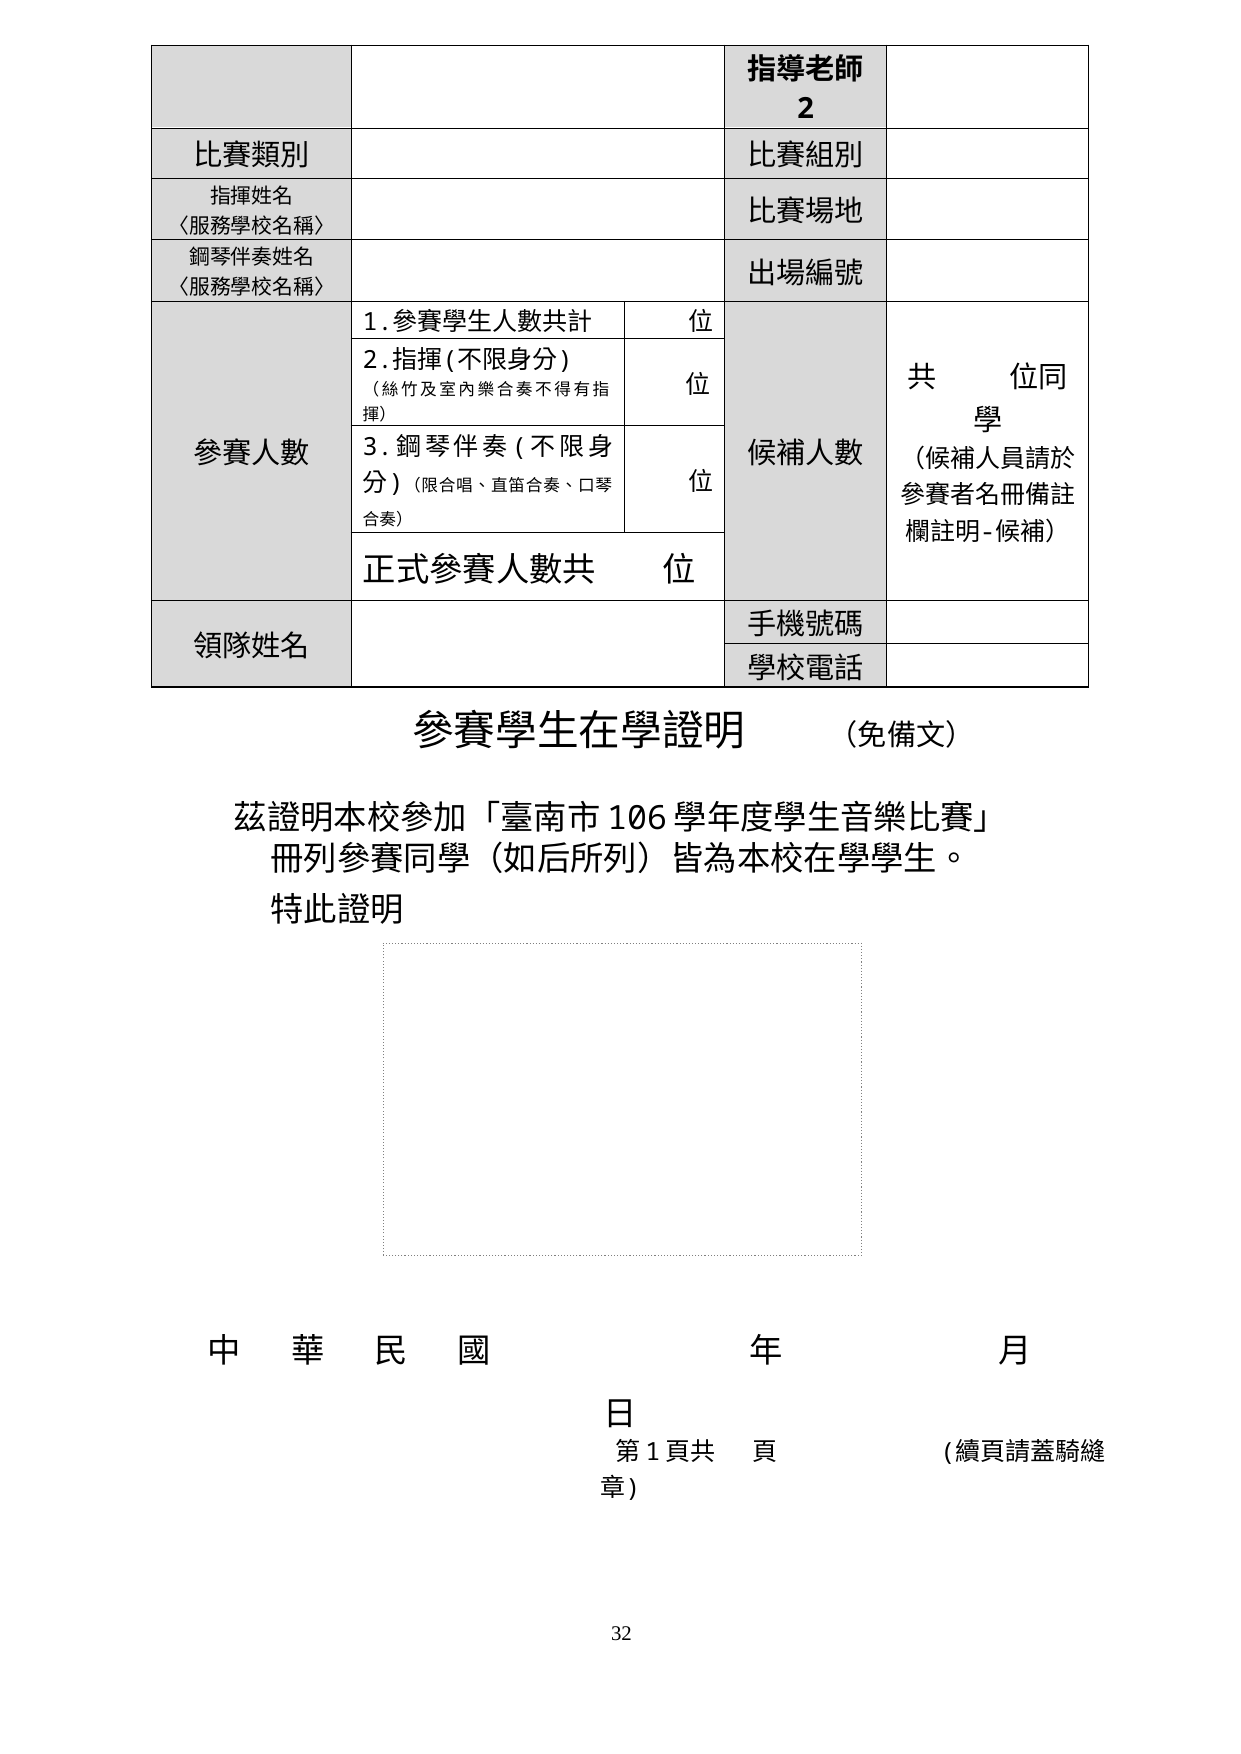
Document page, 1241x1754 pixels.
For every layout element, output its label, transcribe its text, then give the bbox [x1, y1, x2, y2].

text 參賽學生在學證明 （免備文） [120, 712, 1120, 754]
table_cell [352, 240, 724, 301]
table_cell 候補人數 [725, 302, 886, 600]
table_cell 比賽類別 [152, 129, 351, 178]
table_cell 比賽組別 [725, 129, 886, 178]
table_cell 位 [625, 426, 724, 532]
table_cell [152, 46, 351, 127]
table_cell 學校電話 [725, 644, 886, 686]
table_cell 參賽人數 [152, 302, 351, 600]
table_cell [887, 129, 1088, 178]
table_cell 1.參賽學生人數共計 [352, 302, 624, 338]
text 茲證明本校參加「臺南市106學年度學生音樂比賽」 [120, 796, 1120, 837]
table_cell [352, 129, 724, 178]
table_cell 鋼琴伴奏姓名 〈服務學校名稱〉 [152, 240, 351, 301]
table_cell 3.鋼琴伴奏(不限身分)（限合唱、直笛合奏、口琴合奏） [352, 426, 624, 532]
table_cell 指導老師2 [725, 46, 886, 127]
table_cell [887, 240, 1088, 301]
table_cell 2.指揮(不限身分) （絲竹及室內樂合奏不得有指揮） [352, 339, 624, 425]
table_cell 正式參賽人數共 位 [352, 533, 724, 600]
table_cell [887, 644, 1088, 686]
text 冊列參賽同學（如后所列）皆為本校在學學生。 [120, 837, 1120, 879]
table_cell [887, 179, 1088, 239]
table_cell 出場編號 [725, 240, 886, 301]
table_cell [887, 601, 1088, 643]
table_cell 位 [625, 302, 724, 338]
text 中 華 民 國 年 月 日 [120, 1306, 1120, 1431]
table_cell 領隊姓名 [152, 601, 351, 686]
table_cell [352, 46, 724, 127]
table_cell 手機號碼 [725, 601, 886, 643]
table_cell 指揮姓名 〈服務學校名稱〉 [152, 179, 351, 239]
table_cell 共 位同學 （候補人員請於參賽者名冊備註欄註明-候補） [887, 302, 1088, 600]
table_cell [887, 46, 1088, 127]
text 特此證明 [120, 879, 1120, 931]
table_cell 位 [625, 339, 724, 425]
text 第1頁共 頁 (續頁請蓋騎縫章) [120, 1431, 1120, 1504]
table_cell [352, 179, 724, 239]
table_cell 比賽場地 [725, 179, 886, 239]
table_cell [352, 601, 724, 686]
